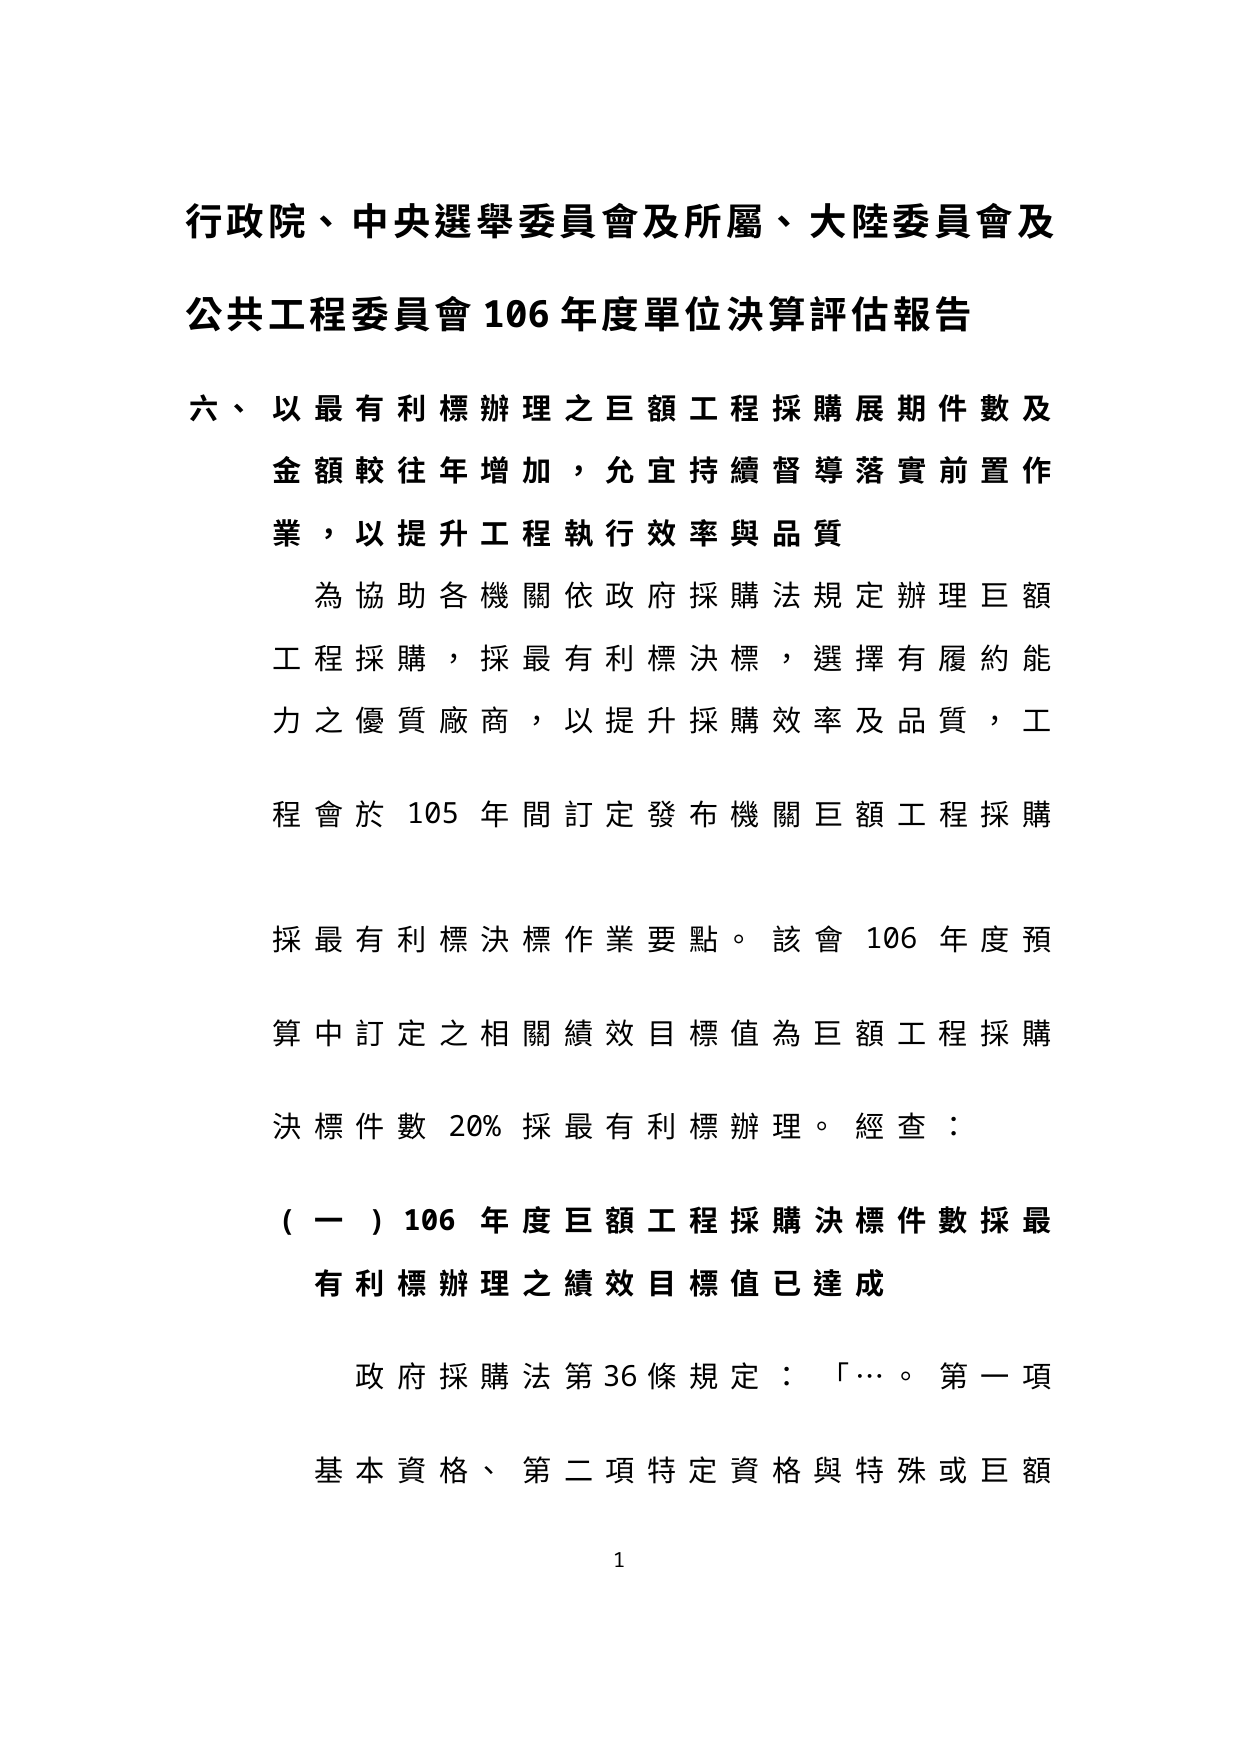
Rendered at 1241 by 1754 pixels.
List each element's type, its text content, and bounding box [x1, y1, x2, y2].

text 政府採購法第36條規定：「…。第一項基本資格、第二項特定資格與特殊或巨額採購之範圍及認定標準，由主管機關定之。」依工程會訂定之投標廠商資格與特殊或巨額採購認定標準第8條規定，工程採購金額新台幣2億元以上者為巨額採購。 [283, 1302, 1058, 1490]
text 為協助各機關依政府採購法規定辦理巨額工程採購，採最有利標決標，選擇有履約能力之優質廠商，以提升採購效率及品質，工程會於105年間訂定發布機關巨額工程採購採最有利標決標作業要點。該會106年度預算中訂定之相關績效目標值為巨額工程採購決標件數20%採最有利標辦理。經查： [242, 552, 1058, 1177]
text (一) 106年度巨額工程採購決標件數採最有利標辦理之績效目標值已達成 [242, 1177, 1058, 1302]
text 行政院、中央選舉委員會及所屬、大陸委員會及公共工程委員會106年度單位決算評估報告 [183, 177, 1058, 365]
text 六、以最有利標辦理之巨額工程採購展期件數及金額較往年增加，允宜持續督導落實前置作業，以提升工程執行效率與品質 [183, 365, 1058, 552]
